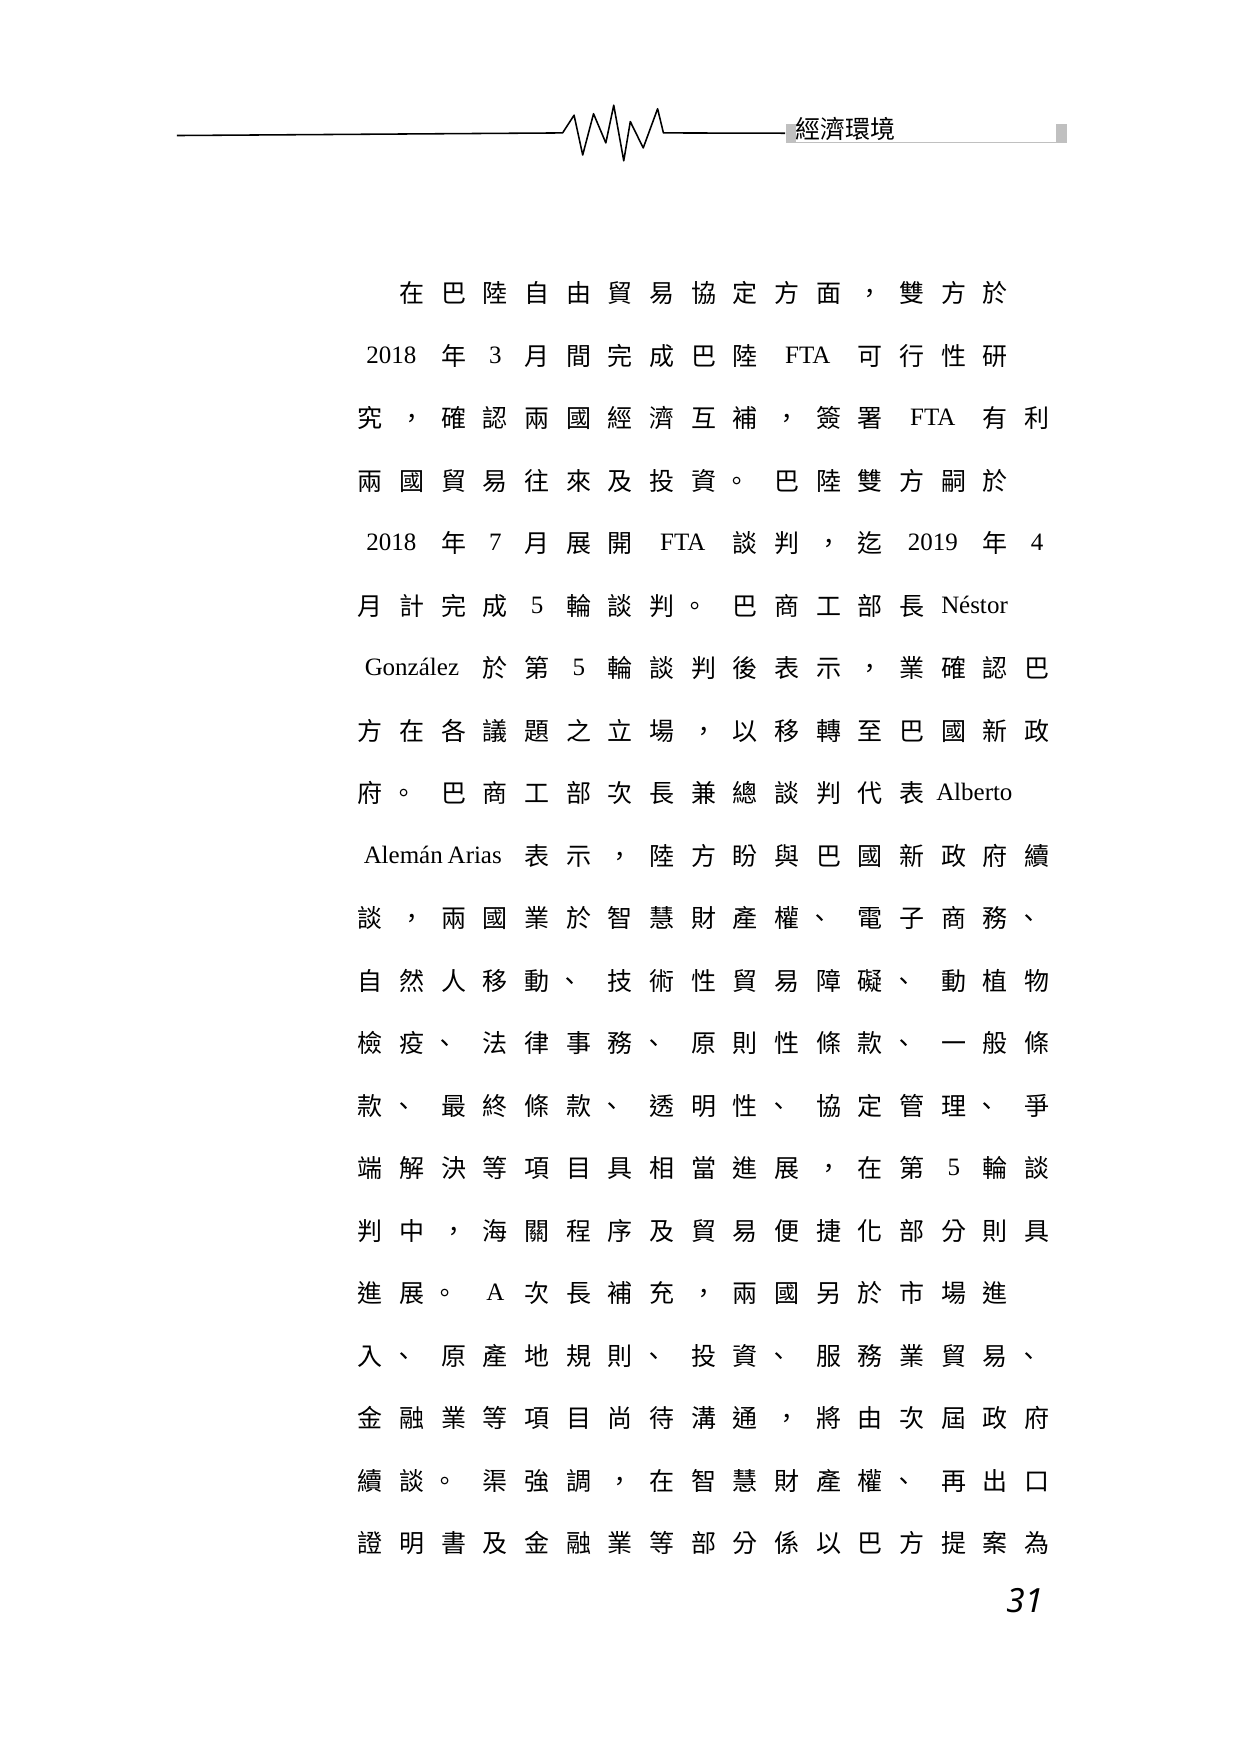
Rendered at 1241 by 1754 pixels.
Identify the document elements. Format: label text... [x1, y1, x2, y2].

text 在巴陸自由貿易協定方面，雙方於2018年3月間完成巴陸FTA可行性研究，確認兩國經濟互補，簽署FTA有利兩國貿易往來及投資。巴陸雙方嗣於2018年7月展開FTA談判，迄2019年4月計完成5輪談判。巴商工部長Néstor González於第5輪談判後表示，業確認巴方在各議題之立場，以移轉至巴國新政府。巴商工部次長兼總談判代表Alberto Alemán Arias表示，陸方盼與巴國新政府續談，兩國業於智慧財產權、電子商務、自然人移動、技術性貿易障礙、動植物檢疫、法律事務、原則性條款、一般條款、最終條款、透明性、協定管理、爭端解決等項目具相當進展，在第5輪談判中，海關程序及貿易便捷化部分則具進展。A次長補充，兩國另於市場進入、原產地規則、投資、服務業貿易、金融業等項目尚待溝通，將由次屆政府續談。渠強調，在智慧財產權、再出口證明書及金融業等部分係以巴方提案為 [330, 250, 1058, 1563]
